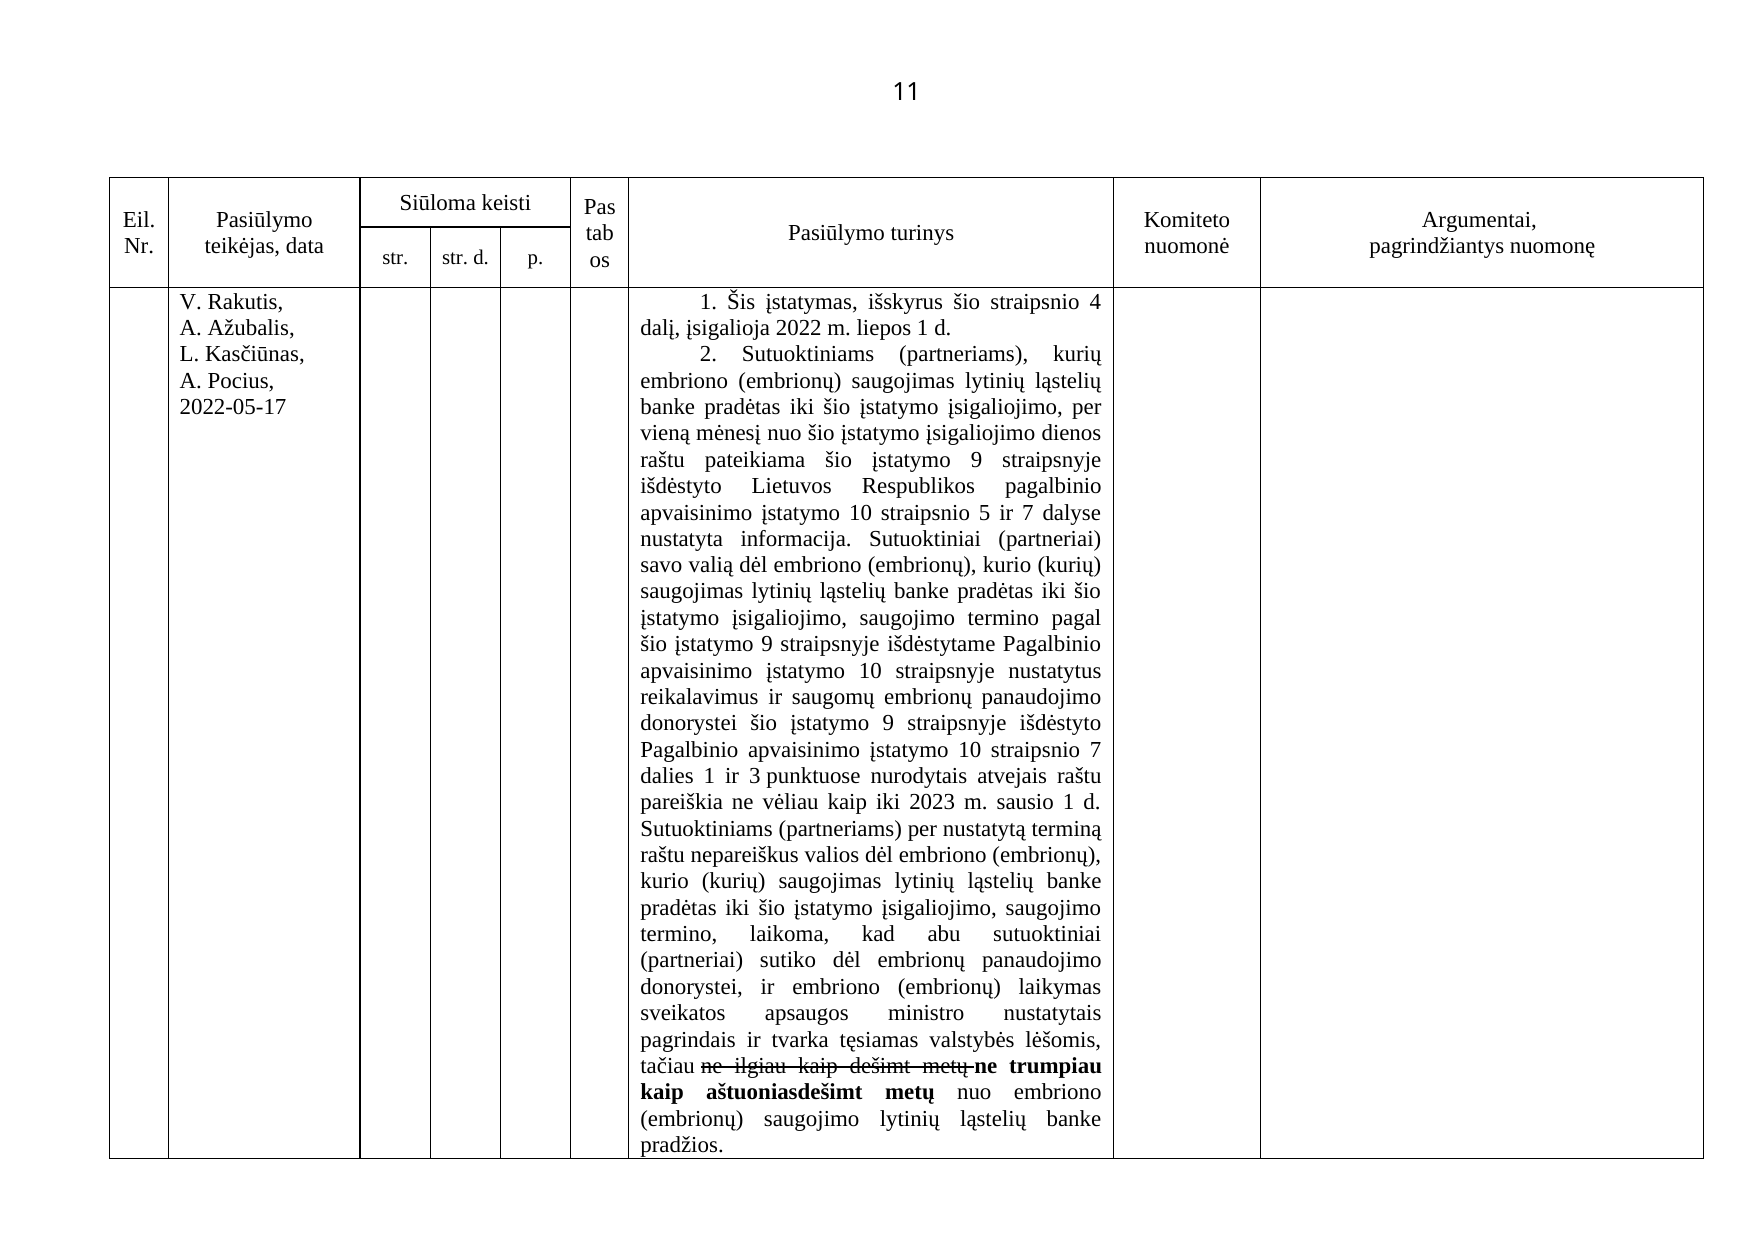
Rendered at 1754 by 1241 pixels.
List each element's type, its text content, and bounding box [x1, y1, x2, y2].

table_header Pastabos [571, 178, 628, 287]
table_header Komiteto nuomonė [1114, 178, 1260, 287]
table_cell [361, 288, 430, 1157]
table_cell [501, 288, 570, 1157]
table_cell [1261, 288, 1703, 1157]
table_header Pasiūlymo teikėjas, data [169, 178, 359, 287]
table_header Argumentai, pagrindžiantys nuomonę [1261, 178, 1703, 287]
table_cell [571, 288, 628, 1157]
table_cell p. [501, 228, 570, 287]
table_cell [1114, 288, 1260, 1157]
table_cell V. Rakutis, A. Ažubalis, L. Kasčiūnas, A. Pocius, 2022-05-17 [169, 288, 359, 1157]
table_cell str. [361, 228, 430, 287]
table_cell [110, 288, 168, 1157]
table_cell str. d. [431, 228, 500, 287]
table_header Eil. Nr. [110, 178, 168, 287]
table_cell 1. Šis įstatymas, išskyrus šio straipsnio 4 dalį, įsigalioja 2022 m. liepos 1 d. 2. Sutuoktiniams (partneriams), kurių embriono (embrionų) saugojimas lytinių ląstelių banke pradėtas iki šio įstatymo įsigaliojimo, per vieną mėnesį nuo šio įstatymo įsigaliojimo dienos raštu pateikiama šio įstatymo 9 straipsnyje išdėstyto Lietuvos Respublikos pagalbinio apvaisinimo įstatymo 10 straipsnio 5 ir 7 dalyse nustatyta informacija. Sutuoktiniai (partneriai) savo valią dėl embriono (embrionų), kurio (kurių) saugojimas lytinių ląstelių banke pradėtas iki šio įstatymo įsigaliojimo, saugojimo termino pagal šio įstatymo 9 straipsnyje išdėstytame Pagalbinio apvaisinimo įstatymo 10 straipsnyje nustatytus reikalavimus ir saugomų embrionų panaudojimo donorystei šio įstatymo 9 straipsnyje išdėstyto Pagalbinio apvaisinimo įstatymo 10 straipsnio 7 dalies 1 ir 3 punktuose nurodytais atvejais raštu pareiškia ne vėliau kaip iki 2023 m. sausio 1 d. Sutuoktiniams (partneriams) per nustatytą terminą raštu nepareiškus valios dėl embriono (embrionų), kurio (kurių) saugojimas lytinių ląstelių banke pradėtas iki šio įstatymo įsigaliojimo, saugojimo termino, laikoma, kad abu sutuoktiniai (partneriai) sutiko dėl embrionų panaudojimo donorystei, ir embriono (embrionų) laikymas sveikatos apsaugos ministro nustatytais pagrindais ir tvarka tęsiamas valstybės lėšomis, tačiau ne ilgiau kaip dešimt metų ne trumpiau kaip aštuoniasdešimt metų nuo embriono (embrionų) saugojimo lytinių ląstelių banke pradžios. [629, 288, 1113, 1157]
table_header Pasiūlymo turinys [629, 178, 1113, 287]
table_header Siūloma keisti [361, 178, 570, 226]
table_cell [431, 288, 500, 1157]
